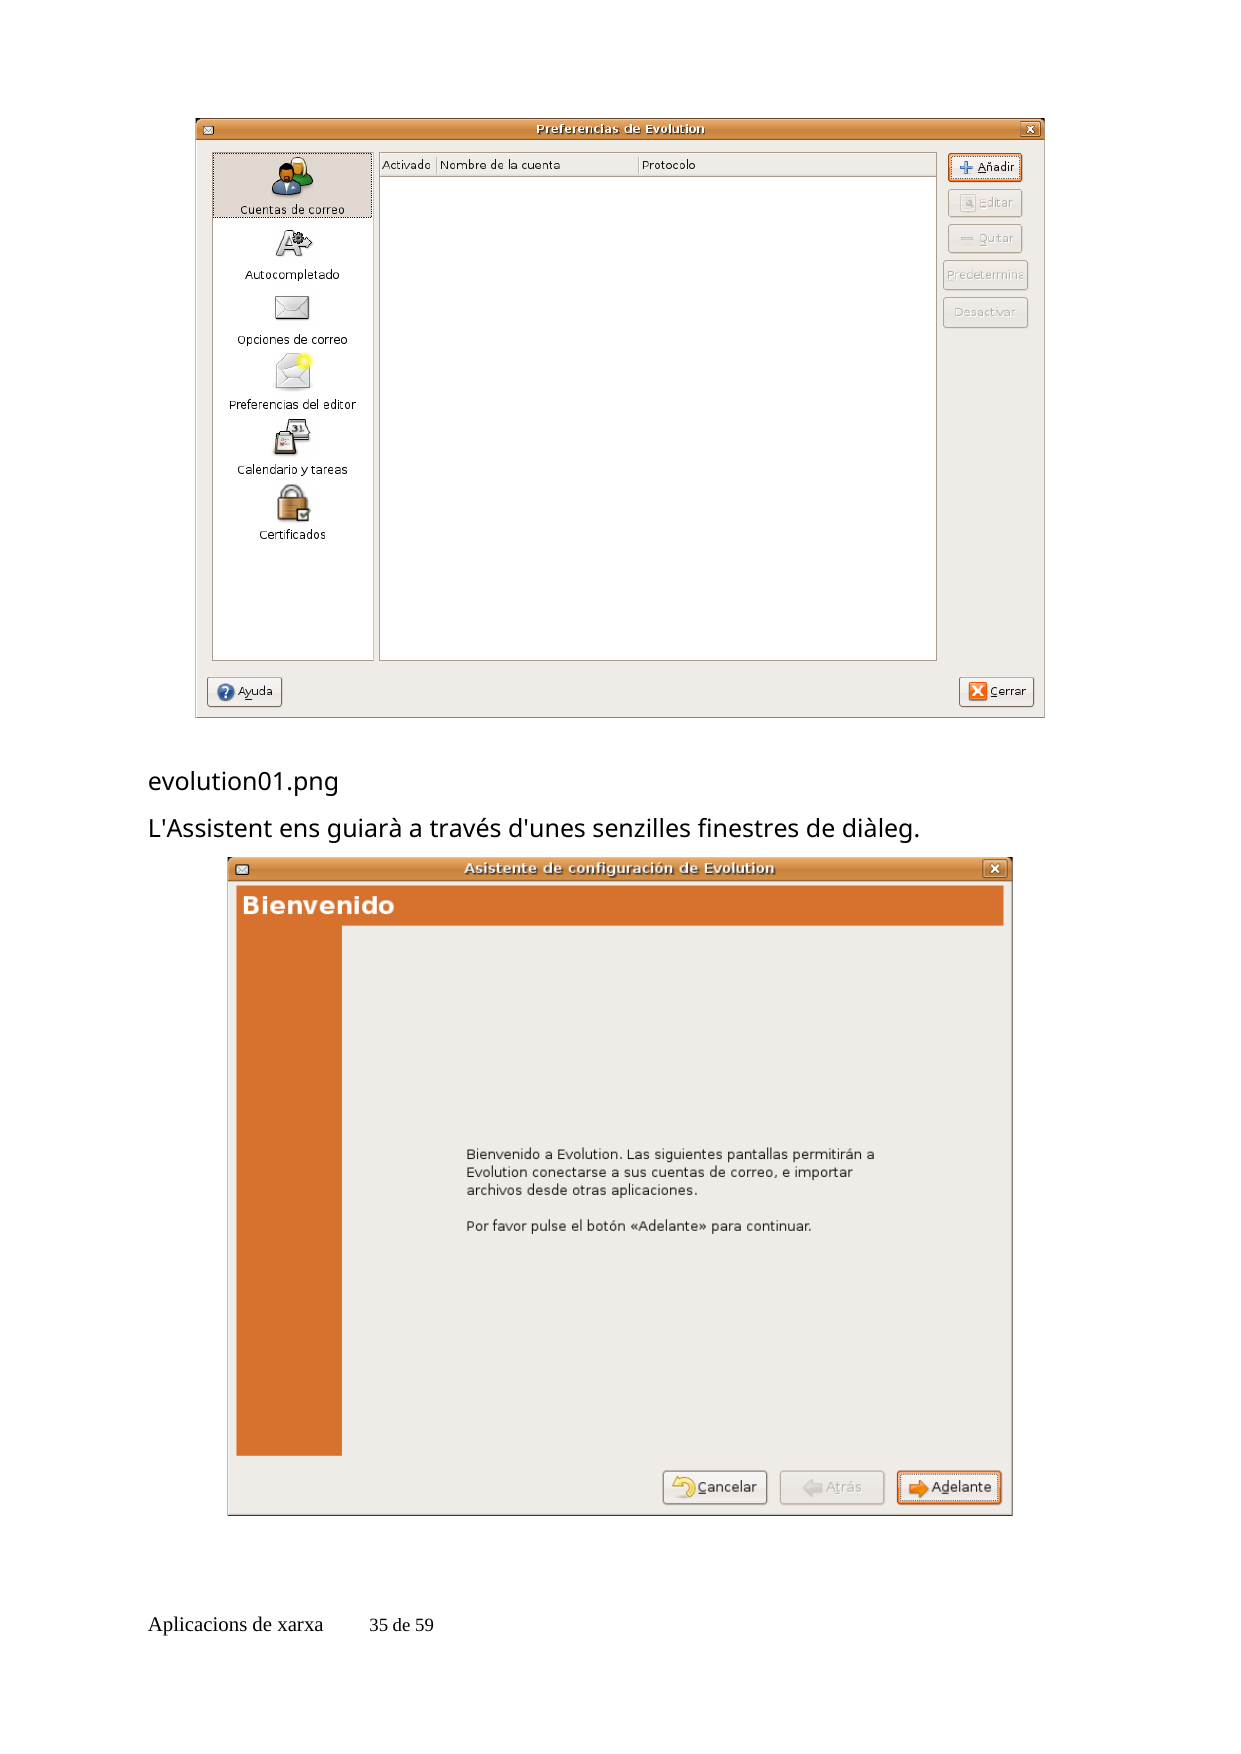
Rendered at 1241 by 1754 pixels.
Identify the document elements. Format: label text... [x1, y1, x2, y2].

text L'Assistent ens guiarà a través d'unes senzilles finestres de diàleg. [118, 810, 1122, 844]
picture [227, 857, 1013, 1516]
text evolution01.png [118, 764, 1122, 798]
picture [195, 118, 1045, 718]
